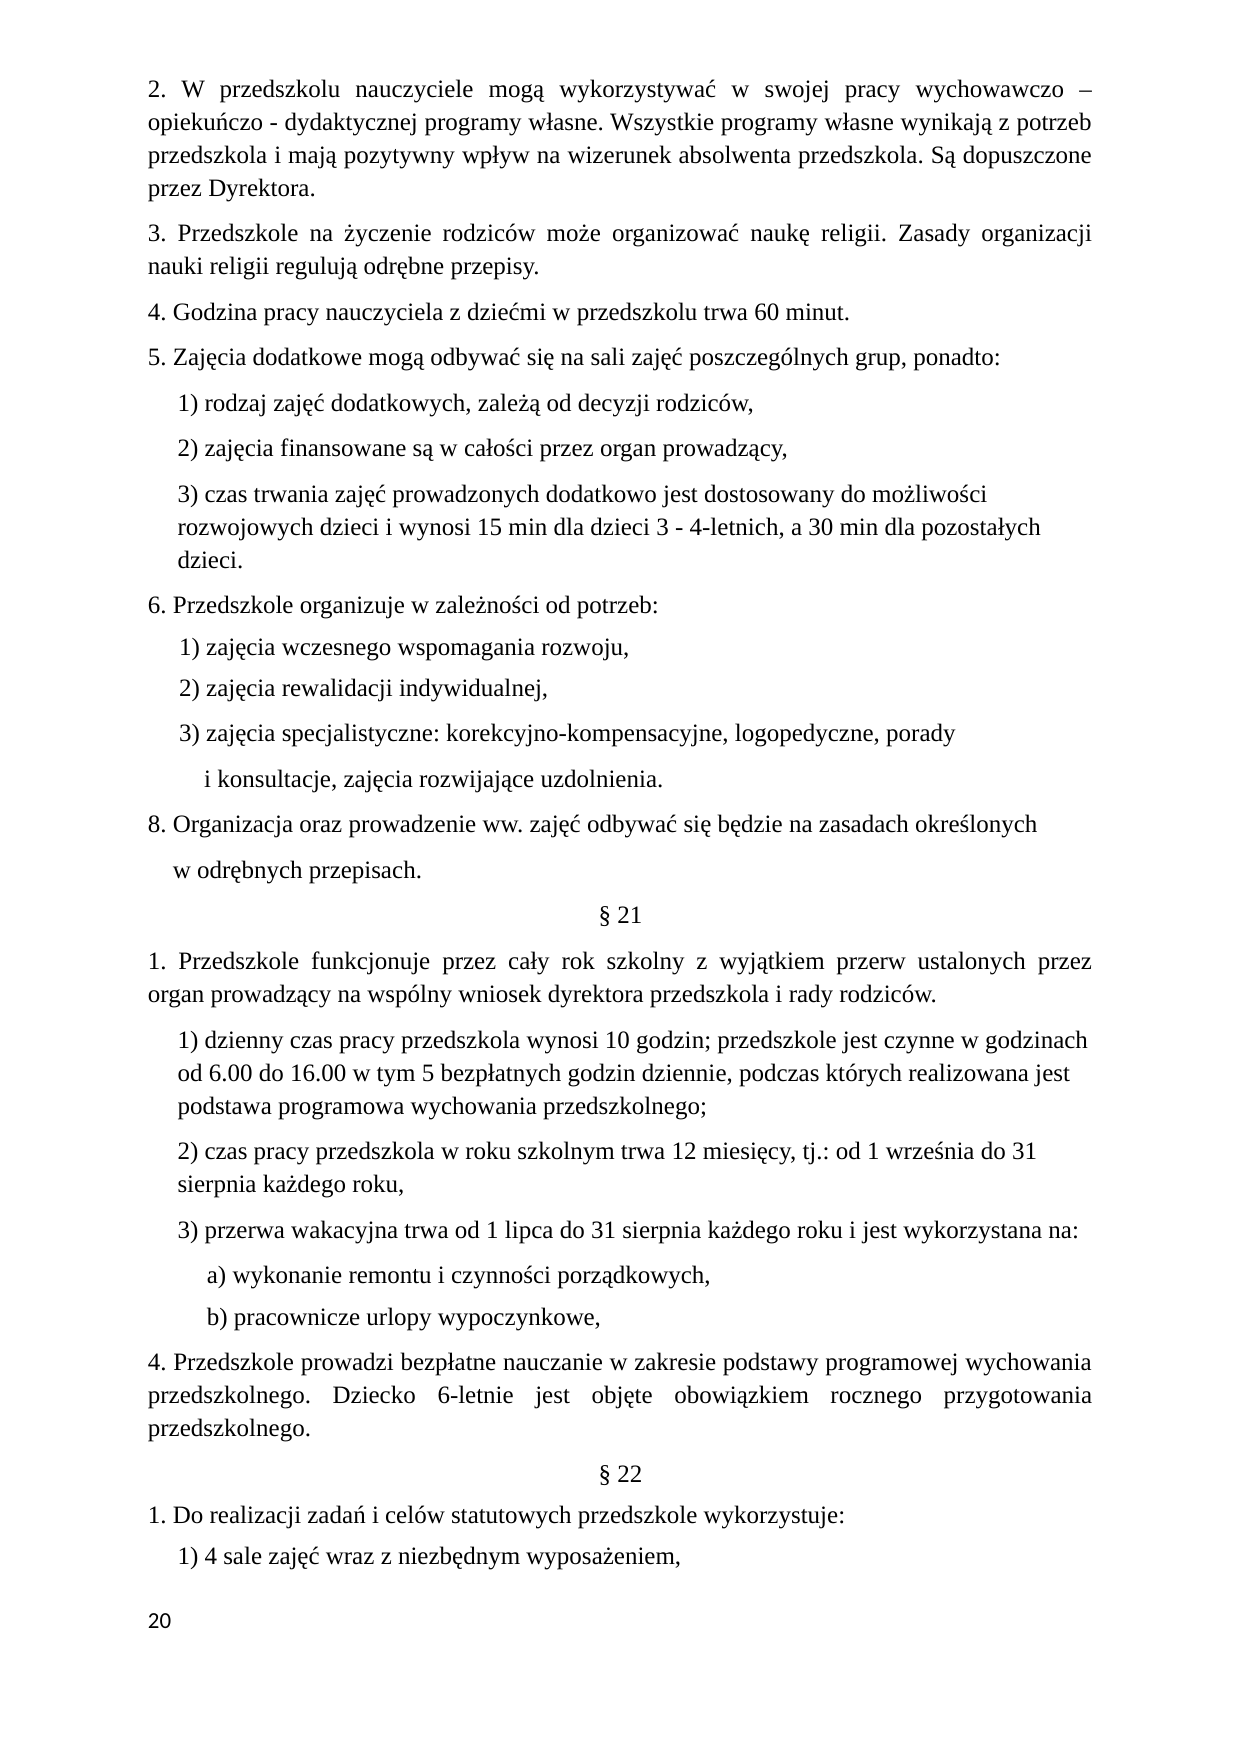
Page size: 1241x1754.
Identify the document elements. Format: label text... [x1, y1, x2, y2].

text 1) zajęcia wczesnego wspomagania rozwoju, [148, 632, 1093, 661]
text 1) dzienny czas pracy przedszkola wynosi 10 godzin; przedszkole jest czynne w godzinach od 6.00 do 16.00 w tym 5 bezpłatnych godzin dziennie, podczas których realizowana jest podstawa programowa wychowania przedszkolnego; [177, 1025, 1093, 1119]
text 5. Zajęcia dodatkowe mogą odbywać się na sali zajęć poszczególnych grup, ponadto: [148, 342, 1093, 371]
text 3. Przedszkole na życzenie rodziców może organizować naukę religii. Zasady organizacji nauki religii regulują odrębne przepisy. [148, 218, 1093, 280]
text § 21 [148, 901, 1093, 929]
text 2) zajęcia rewalidacji indywidualnej, [148, 673, 1093, 702]
text § 22 [148, 1459, 1093, 1487]
text 1) 4 sale zajęć wraz z niezbędnym wyposażeniem, [177, 1541, 1093, 1570]
text 4. Godzina pracy nauczyciela z dziećmi w przedszkolu trwa 60 minut. [148, 297, 1093, 326]
text 4. Przedszkole prowadzi bezpłatne nauczanie w zakresie podstawy programowej wychowania przedszkolnego. Dziecko 6-letnie jest objęte obowiązkiem rocznego przygotowania przedszkolnego. [148, 1347, 1093, 1442]
text i konsultacje, zajęcia rozwijające uzdolnienia. [148, 764, 1093, 793]
text w odrębnych przepisach. [148, 855, 1093, 884]
text a) wykonanie remontu i czynności porządkowych, [207, 1260, 1093, 1289]
text b) pracownicze urlopy wypoczynkowe, [207, 1302, 1093, 1330]
text 3) czas trwania zajęć prowadzonych dodatkowo jest dostosowany do możliwości rozwojowych dzieci i wynosi 15 min dla dzieci 3 - 4-letnich, a 30 min dla pozostałych dzieci. [177, 479, 1093, 574]
text 3) przerwa wakacyjna trwa od 1 lipca do 31 sierpnia każdego roku i jest wykorzystana na: [177, 1215, 1093, 1243]
text 8. Organizacja oraz prowadzenie ww. zajęć odbywać się będzie na zasadach określonych [148, 809, 1093, 838]
text 1. Przedszkole funkcjonuje przez cały rok szkolny z wyjątkiem przerw ustalonych przez organ prowadzący na wspólny wniosek dyrektora przedszkola i rady rodziców. [148, 946, 1093, 1008]
text 2) czas pracy przedszkola w roku szkolnym trwa 12 miesięcy, tj.: od 1 września do 31 sierpnia każdego roku, [177, 1136, 1093, 1198]
text 2) zajęcia finansowane są w całości przez organ prowadzący, [177, 433, 1093, 462]
text 2. W przedszkolu nauczyciele mogą wykorzystywać w swojej pracy wychowawczo – opiekuńczo - dydaktycznej programy własne. Wszystkie programy własne wynikają z potrzeb przedszkola i mają pozytywny wpływ na wizerunek absolwenta przedszkola. Są dopuszczone przez Dyrektora. [148, 74, 1093, 202]
text 1. Do realizacji zadań i celów statutowych przedszkole wykorzystuje: [148, 1500, 1093, 1529]
text 1) rodzaj zajęć dodatkowych, zależą od decyzji rodziców, [177, 388, 1093, 417]
text 3) zajęcia specjalistyczne: korekcyjno-kompensacyjne, logopedyczne, porady [148, 718, 1093, 747]
text 6. Przedszkole organizuje w zależności od potrzeb: [148, 591, 1093, 619]
